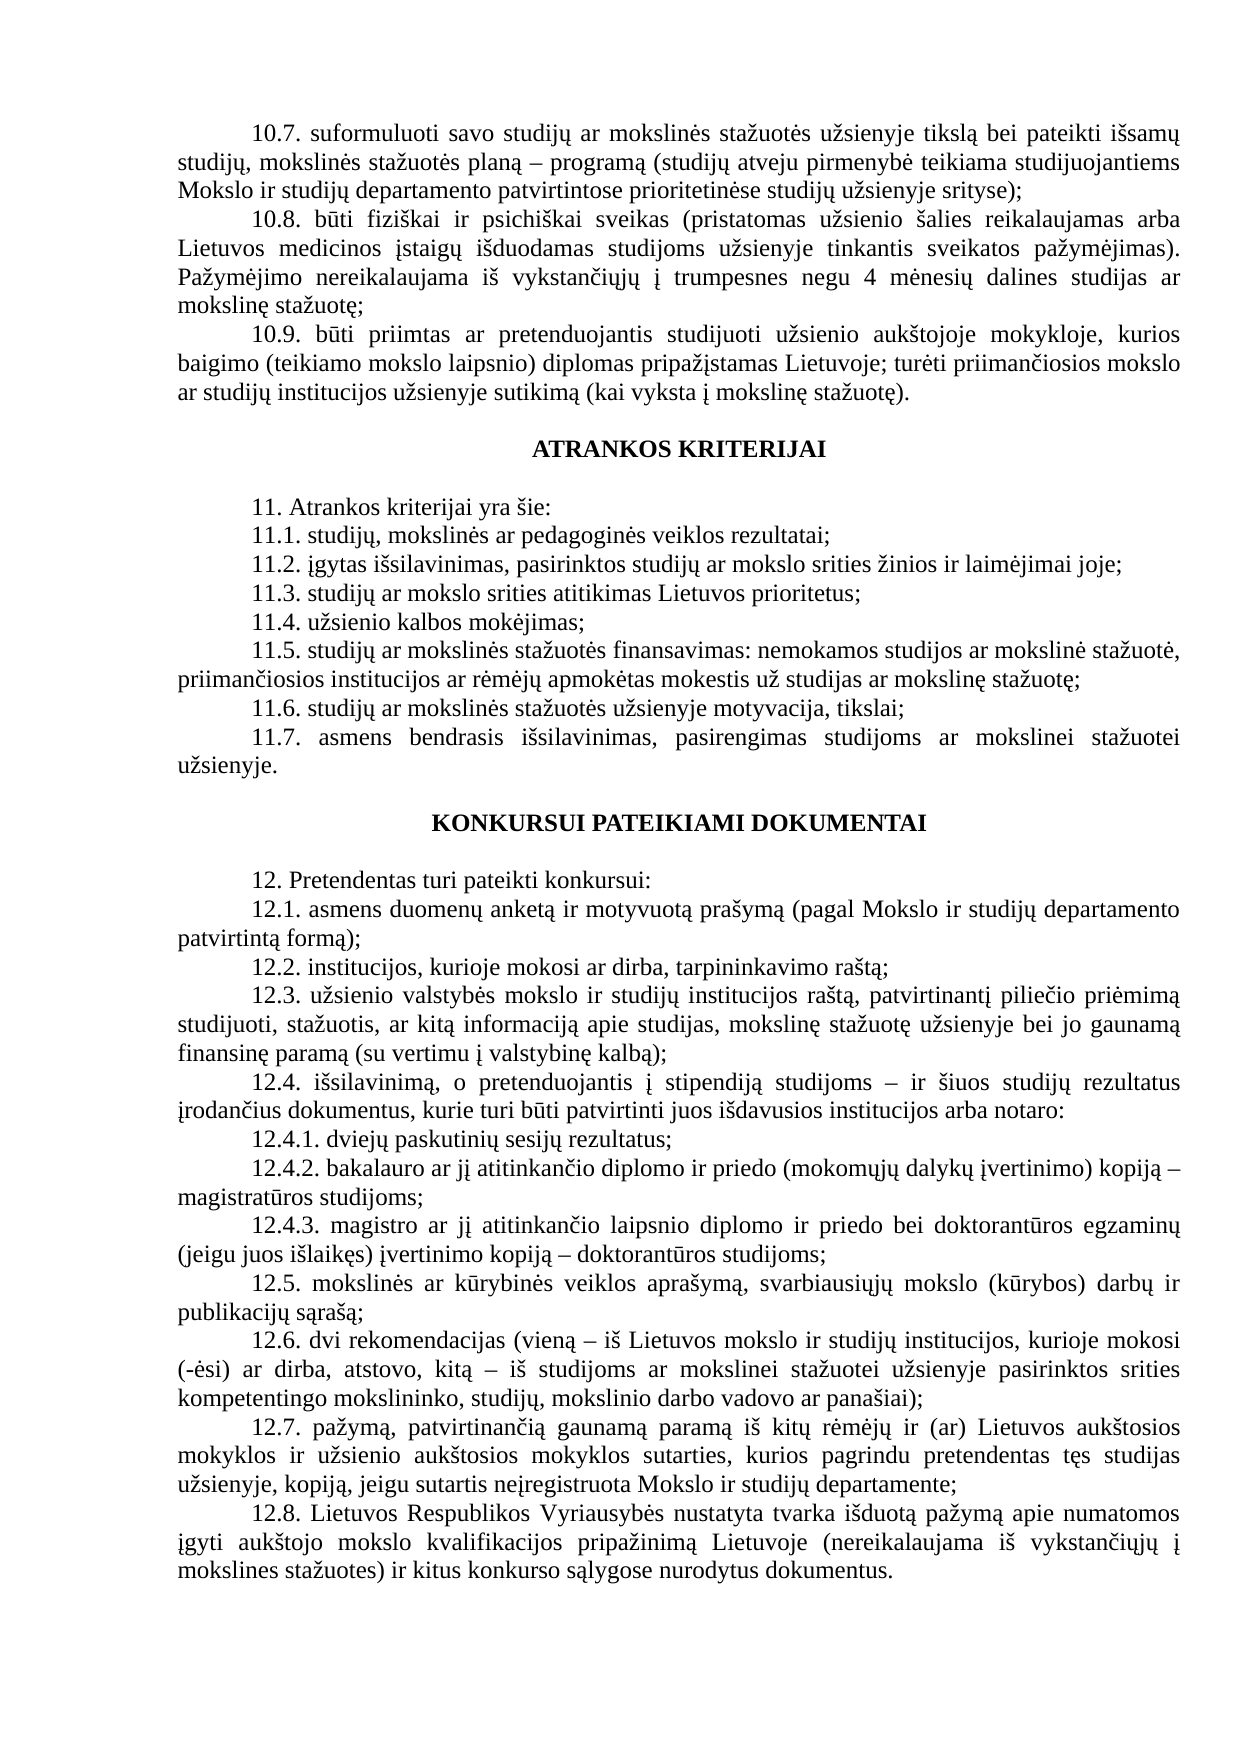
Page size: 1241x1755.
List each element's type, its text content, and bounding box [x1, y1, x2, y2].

text 11.2. įgytas išsilavinimas, pasirinktos studijų ar mokslo srities žinios ir laimėjimai joje; [177, 549, 1181, 578]
text 11. Atrankos kriterijai yra šie: [177, 492, 1181, 521]
text 12.7. pažymą, patvirtinančią gaunamą paramą iš kitų rėmėjų ir (ar) Lietuvos aukštosios mokyklos ir užsienio aukštosios mokyklos sutarties, kurios pagrindu pretendentas tęs studijas užsienyje, kopiją, jeigu sutartis neįregistruota Mokslo ir studijų departamente; [177, 1412, 1181, 1498]
text 12.1. asmens duomenų anketą ir motyvuotą prašymą (pagal Mokslo ir studijų departamento patvirtintą formą); [177, 894, 1181, 952]
text 12.4. išsilavinimą, o pretenduojantis į stipendiją studijoms – ir šiuos studijų rezultatus įrodančius dokumentus, kurie turi būti patvirtinti juos išdavusios institucijos arba notaro: [177, 1067, 1181, 1124]
text 11.4. užsienio kalbos mokėjimas; [177, 607, 1181, 636]
text 12.3. užsienio valstybės mokslo ir studijų institucijos raštą, patvirtinantį piliečio priėmimą studijuoti, stažuotis, ar kitą informaciją apie studijas, mokslinę stažuotę užsienyje bei jo gaunamą finansinę paramą (su vertimu į valstybinę kalbą); [177, 981, 1181, 1067]
text 10.7. suformuluoti savo studijų ar mokslinės stažuotės užsienyje tikslą bei pateikti išsamų studijų, mokslinės stažuotės planą – programą (studijų atveju pirmenybė teikiama studijuojantiems Mokslo ir studijų departamento patvirtintose prioritetinėse studijų užsienyje srityse); [177, 118, 1181, 204]
text 10.8. būti fiziškai ir psichiškai sveikas (pristatomas užsienio šalies reikalaujamas arba Lietuvos medicinos įstaigų išduodamas studijoms užsienyje tinkantis sveikatos pažymėjimas). Pažymėjimo nereikalaujama iš vykstančiųjų į trumpesnes negu 4 mėnesių dalines studijas ar mokslinę stažuotę; [177, 204, 1181, 319]
text 12.6. dvi rekomendacijas (vieną – iš Lietuvos mokslo ir studijų institucijos, kurioje mokosi (-ėsi) ar dirba, atstovo, kitą – iš studijoms ar mokslinei stažuotei užsienyje pasirinktos srities kompetentingo mokslininko, studijų, mokslinio darbo vadovo ar panašiai); [177, 1326, 1181, 1412]
text 12. Pretendentas turi pateikti konkursui: [177, 866, 1181, 894]
text ATRANKOS KRITERIJAI [177, 434, 1181, 463]
text 11.7. asmens bendrasis išsilavinimas, pasirengimas studijoms ar mokslinei stažuotei užsienyje. [177, 722, 1181, 779]
text 11.3. studijų ar mokslo srities atitikimas Lietuvos prioritetus; [177, 578, 1181, 607]
text 12.2. institucijos, kurioje mokosi ar dirba, tarpininkavimo raštą; [177, 952, 1181, 981]
text 10.9. būti priimtas ar pretenduojantis studijuoti užsienio aukštojoje mokykloje, kurios baigimo (teikiamo mokslo laipsnio) diplomas pripažįstamas Lietuvoje; turėti priimančiosios mokslo ar studijų institucijos užsienyje sutikimą (kai vyksta į mokslinę stažuotę). [177, 319, 1181, 406]
text 11.5. studijų ar mokslinės stažuotės finansavimas: nemokamos studijos ar mokslinė stažuotė, priimančiosios institucijos ar rėmėjų apmokėtas mokestis už studijas ar mokslinę stažuotę; [177, 636, 1181, 693]
text 12.5. mokslinės ar kūrybinės veiklos aprašymą, svarbiausiųjų mokslo (kūrybos) darbų ir publikacijų sąrašą; [177, 1268, 1181, 1326]
text KONKURSUI PATEIKIAMI DOKUMENTAI [177, 808, 1181, 837]
text 12.4.2. bakalauro ar jį atitinkančio diplomo ir priedo (mokomųjų dalykų įvertinimo) kopiją – magistratūros studijoms; [177, 1153, 1181, 1211]
text 12.4.1. dviejų paskutinių sesijų rezultatus; [177, 1124, 1181, 1153]
text 12.8. Lietuvos Respublikos Vyriausybės nustatyta tvarka išduotą pažymą apie numatomos įgyti aukštojo mokslo kvalifikacijos pripažinimą Lietuvoje (nereikalaujama iš vykstančiųjų į mokslines stažuotes) ir kitus konkurso sąlygose nurodytus dokumentus. [177, 1498, 1181, 1584]
text 11.1. studijų, mokslinės ar pedagoginės veiklos rezultatai; [177, 521, 1181, 549]
text 11.6. studijų ar mokslinės stažuotės užsienyje motyvacija, tikslai; [177, 693, 1181, 722]
text 12.4.3. magistro ar jį atitinkančio laipsnio diplomo ir priedo bei doktorantūros egzaminų (jeigu juos išlaikęs) įvertinimo kopiją – doktorantūros studijoms; [177, 1211, 1181, 1268]
